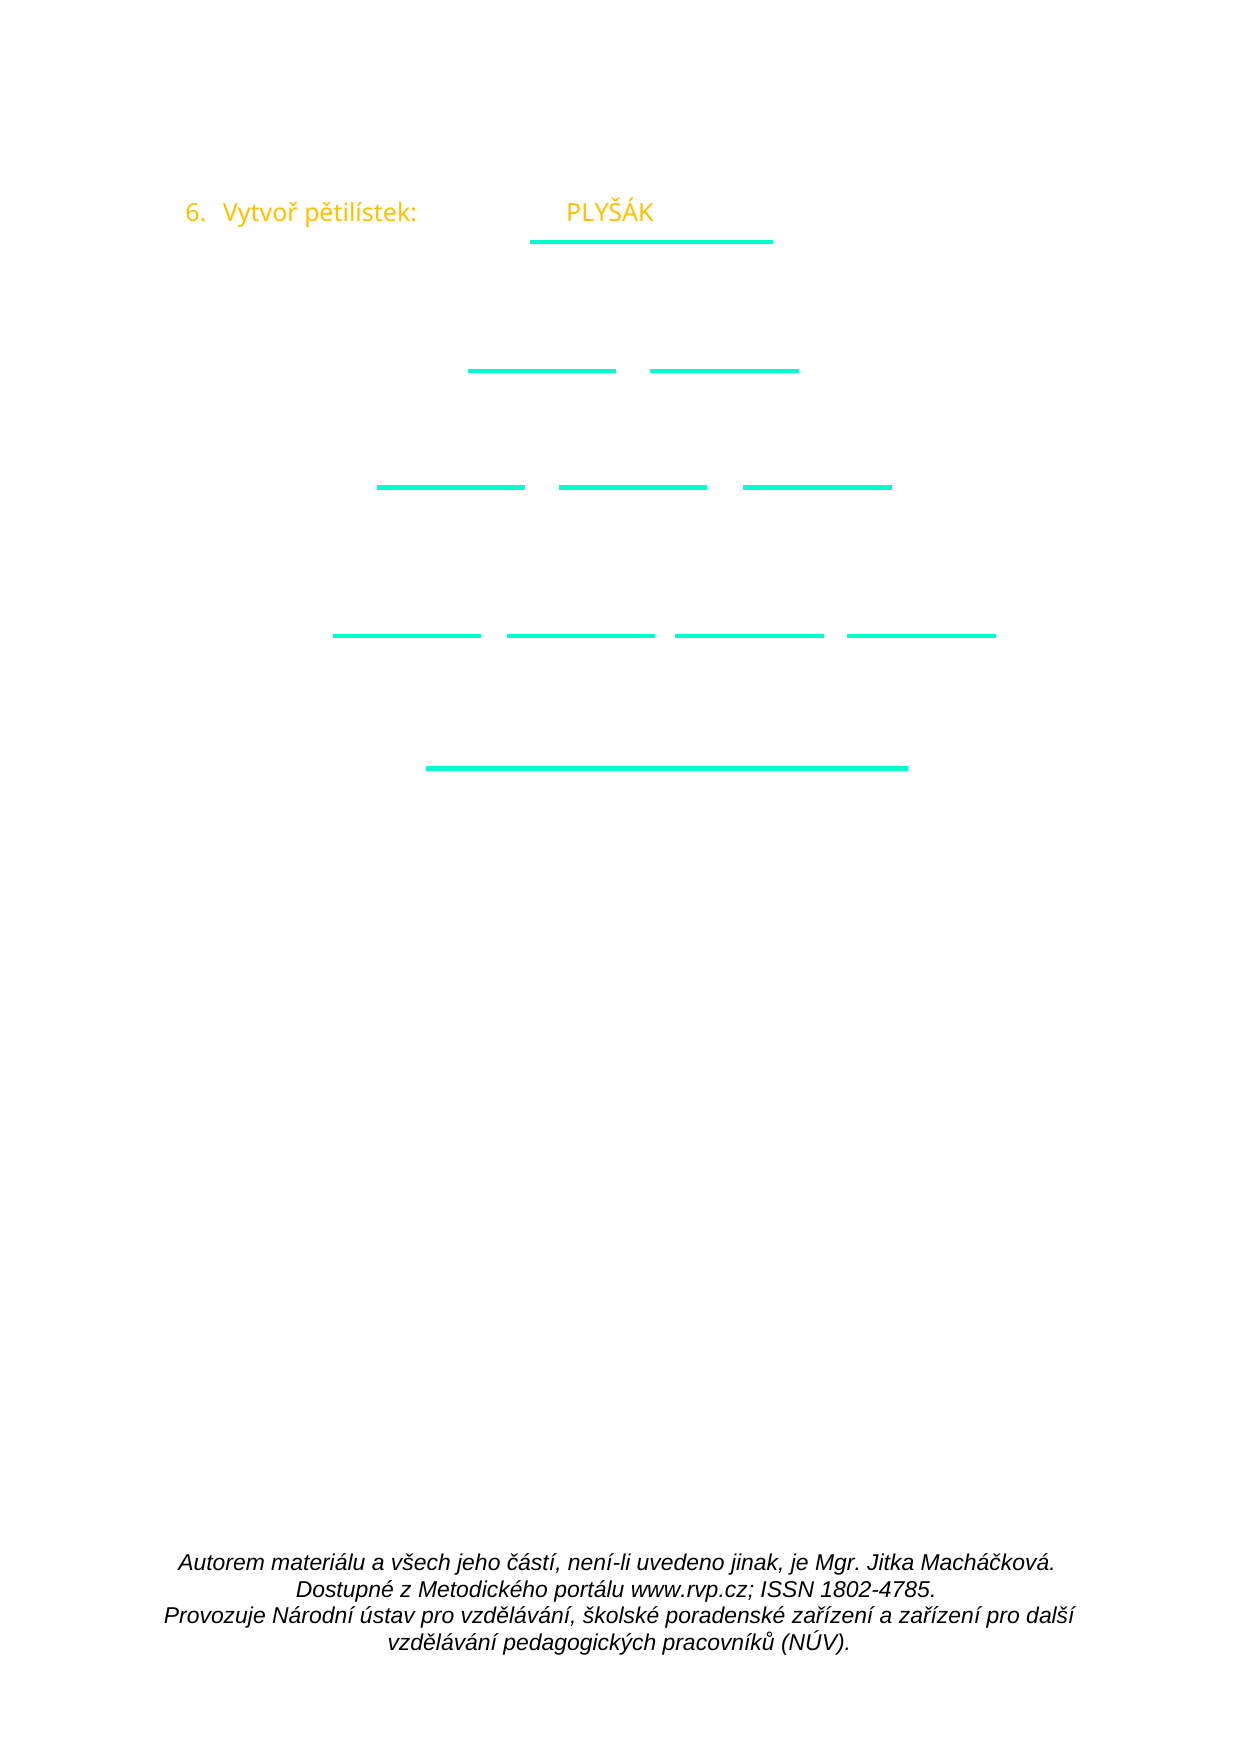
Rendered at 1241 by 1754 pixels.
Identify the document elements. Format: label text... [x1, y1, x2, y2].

list Vytvoř pětilístek: PLYŠÁK [185, 194, 1093, 228]
